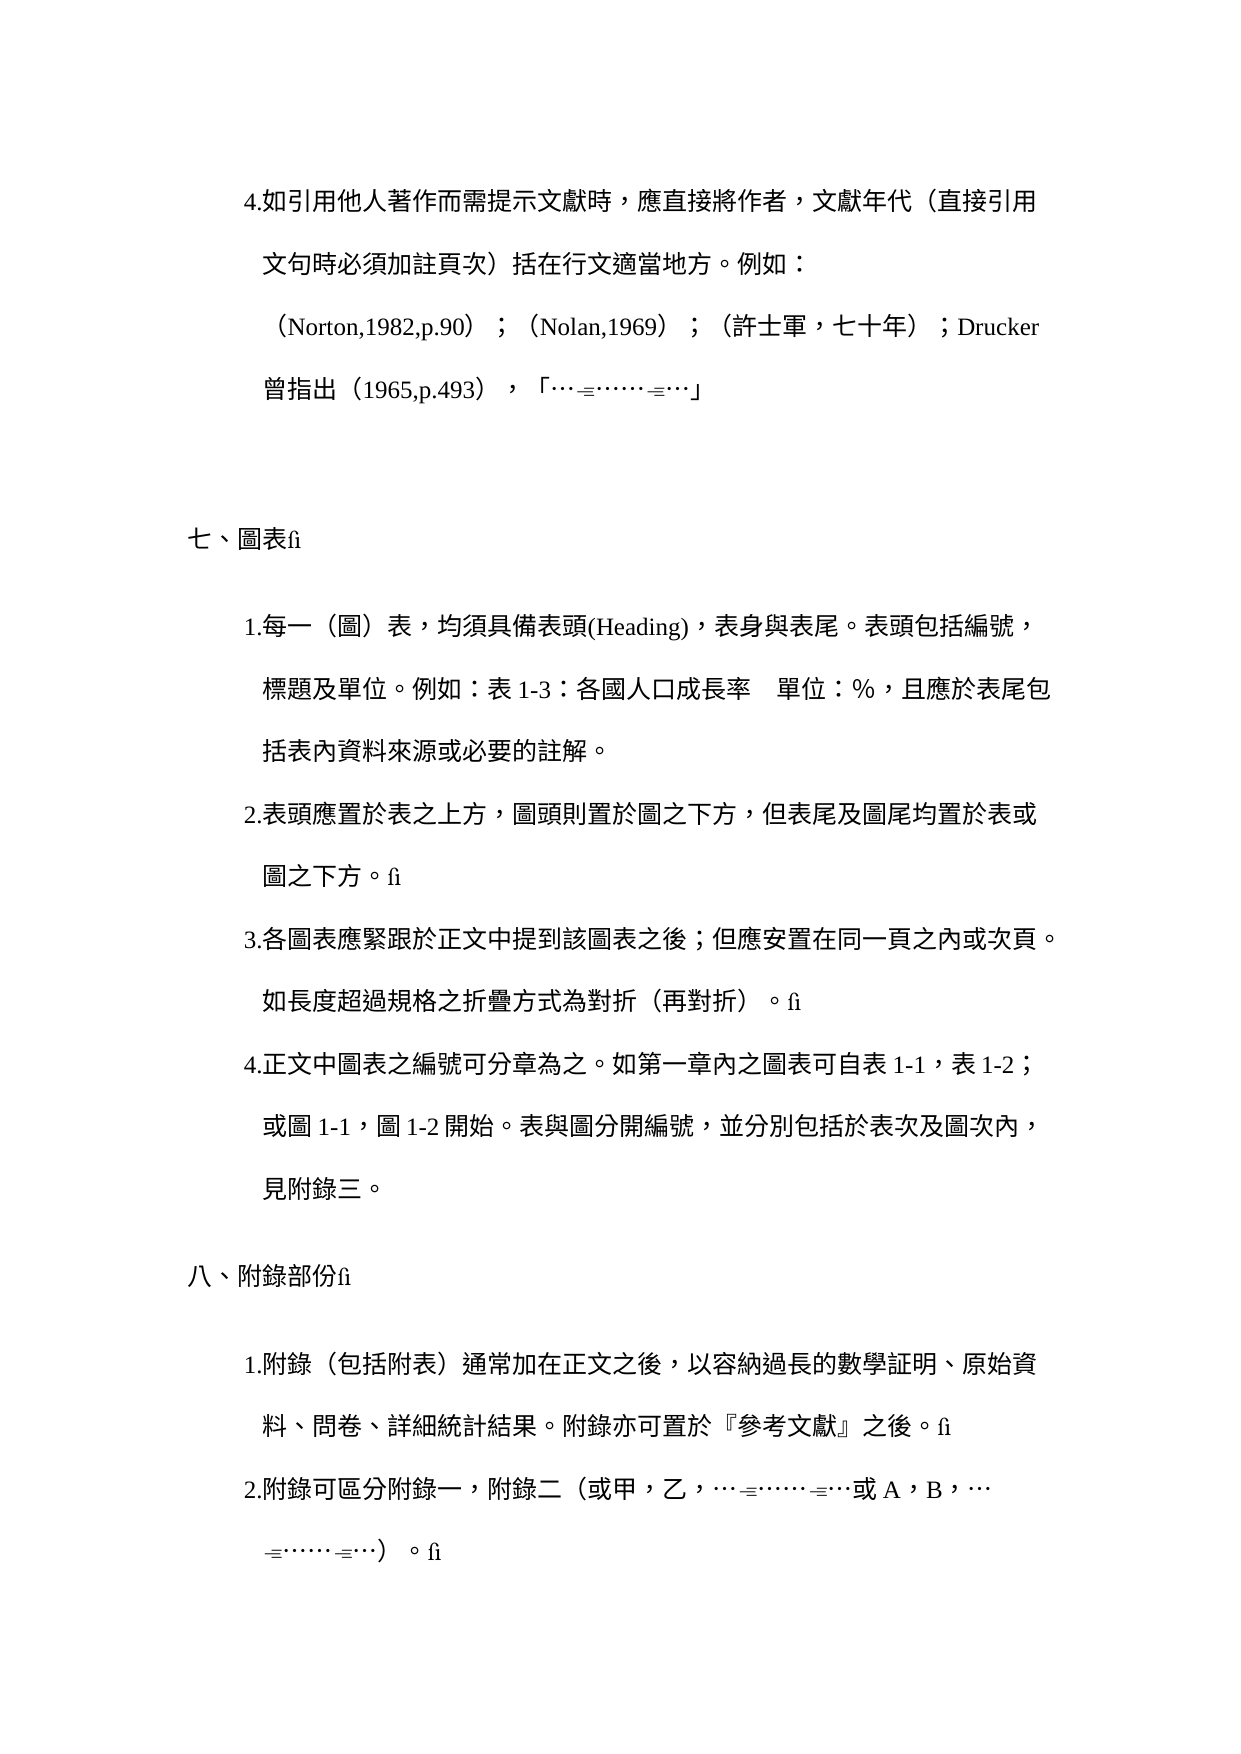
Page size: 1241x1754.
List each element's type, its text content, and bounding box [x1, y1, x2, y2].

text 2.表頭應置於表之上方，圖頭則置於圖之下方，但表尾及圖尾均置於表或圖之下方。 [244, 771, 1053, 896]
text 七、圖表 [187, 496, 1053, 558]
text 2.附錄可區分附錄一，附錄二（或甲，乙，…………或A，B，…………）。 [244, 1446, 1053, 1571]
text 1.每一（圖）表，均須具備表頭(Heading)，表身與表尾。表頭包括編號，標題及單位。例如：表1-3：各國人口成長率 單位：％，且應於表尾包括表內資料來源或必要的註解。 [244, 583, 1053, 771]
text 3.各圖表應緊跟於正文中提到該圖表之後；但應安置在同一頁之內或次頁。如長度超過規格之折疊方式為對折（再對折）。 [244, 896, 1053, 1021]
text 4.如引用他人著作而需提示文獻時，應直接將作者，文獻年代（直接引用文句時必須加註頁次）括在行文適當地方。例如：（Norton,1982,p.90）；（Nolan,1969）；（許士軍，七十年）；Drucker曾指出（1965,p.493），「…………」 [244, 158, 1053, 408]
text 4.正文中圖表之編號可分章為之。如第一章內之圖表可自表1-1，表1-2；或圖1-1，圖1-2開始。表與圖分開編號，並分別包括於表次及圖次內，見附錄三。 [244, 1021, 1053, 1208]
text 1.附錄（包括附表）通常加在正文之後，以容納過長的數學証明、原始資料、問卷、詳細統計結果。附錄亦可置於『參考文獻』之後。 [244, 1321, 1053, 1446]
text 八、附錄部份 [187, 1233, 1053, 1296]
